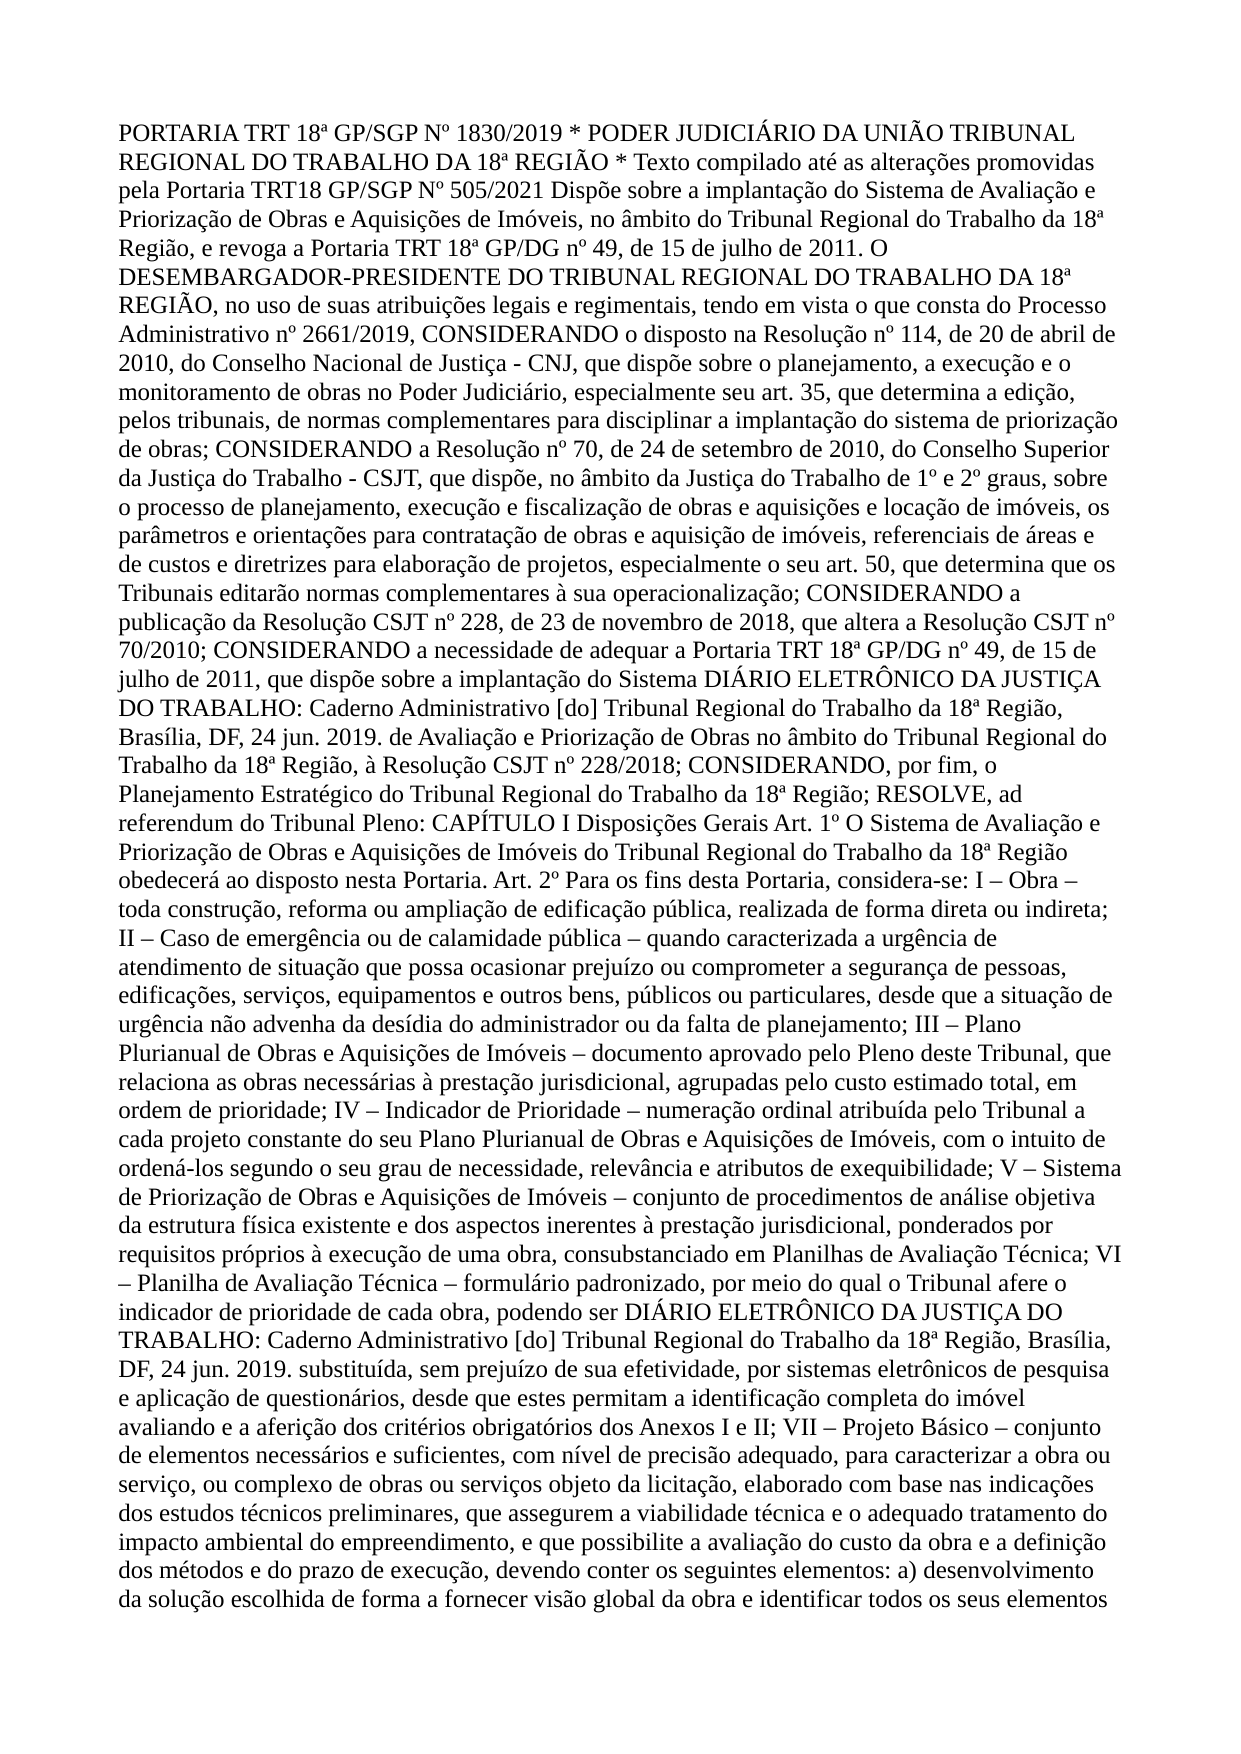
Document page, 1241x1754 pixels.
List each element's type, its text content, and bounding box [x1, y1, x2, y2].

text PORTARIA TRT 18ª GP/SGP Nº 1830/2019 * PODER JUDICIÁRIO DA UNIÃO TRIBUNAL REGIONAL DO TRABALHO DA 18ª REGIÃO * Texto compilado até as alterações promovidas pela Portaria TRT18 GP/SGP Nº 505/2021 Dispõe sobre a implantação do Sistema de Avaliação e Priorização de Obras e Aquisições de Imóveis, no âmbito do Tribunal Regional do Trabalho da 18ª Região, e revoga a Portaria TRT 18ª GP/DG nº 49, de 15 de julho de 2011. O DESEMBARGADOR-PRESIDENTE DO TRIBUNAL REGIONAL DO TRABALHO DA 18ª REGIÃO, no uso de suas atribuições legais e regimentais, tendo em vista o que consta do Processo Administrativo nº 2661/2019, CONSIDERANDO o disposto na Resolução nº 114, de 20 de abril de 2010, do Conselho Nacional de Justiça - CNJ, que dispõe sobre o planejamento, a execução e o monitoramento de obras no Poder Judiciário, especialmente seu art. 35, que determina a edição, pelos tribunais, de normas complementares para disciplinar a implantação do sistema de priorização de obras; CONSIDERANDO a Resolução nº 70, de 24 de setembro de 2010, do Conselho Superior da Justiça do Trabalho - CSJT, que dispõe, no âmbito da Justiça do Trabalho de 1º e 2º graus, sobre o processo de planejamento, execução e fiscalização de obras e aquisições e locação de imóveis, os parâmetros e orientações para contratação de obras e aquisição de imóveis, referenciais de áreas e de custos e diretrizes para elaboração de projetos, especialmente o seu art. 50, que determina que os Tribunais editarão normas complementares à sua operacionalização; CONSIDERANDO a publicação da Resolução CSJT nº 228, de 23 de novembro de 2018, que altera a Resolução CSJT nº 70/2010; CONSIDERANDO a necessidade de adequar a Portaria TRT 18ª GP/DG nº 49, de 15 de julho de 2011, que dispõe sobre a implantação do Sistema DIÁRIO ELETRÔNICO DA JUSTIÇA DO TRABALHO: Caderno Administrativo [do] Tribunal Regional do Trabalho da 18ª Região, Brasília, DF, 24 jun. 2019. de Avaliação e Priorização de Obras no âmbito do Tribunal Regional do Trabalho da 18ª Região, à Resolução CSJT nº 228/2018; CONSIDERANDO, por fim, o Planejamento Estratégico do Tribunal Regional do Trabalho da 18ª Região; RESOLVE, ad referendum do Tribunal Pleno: CAPÍTULO I Disposições Gerais Art. 1º O Sistema de Avaliação e Priorização de Obras e Aquisições de Imóveis do Tribunal Regional do Trabalho da 18ª Região obedecerá ao disposto nesta Portaria. Art. 2º Para os fins desta Portaria, considera-se: I – Obra – toda construção, reforma ou ampliação de edificação pública, realizada de forma direta ou indireta; II – Caso de emergência ou de calamidade pública – quando caracterizada a urgência de atendimento de situação que possa ocasionar prejuízo ou comprometer a segurança de pessoas, edificações, serviços, equipamentos e outros bens, públicos ou particulares, desde que a situação de urgência não advenha da desídia do administrador ou da falta de planejamento; III – Plano Plurianual de Obras e Aquisições de Imóveis – documento aprovado pelo Pleno deste Tribunal, que relaciona as obras necessárias à prestação jurisdicional, agrupadas pelo custo estimado total, em ordem de prioridade; IV – Indicador de Prioridade – numeração ordinal atribuída pelo Tribunal a cada projeto constante do seu Plano Plurianual de Obras e Aquisições de Imóveis, com o intuito de ordená-los segundo o seu grau de necessidade, relevância e atributos de exequibilidade; V – Sistema de Priorização de Obras e Aquisições de Imóveis – conjunto de procedimentos de análise objetiva da estrutura física existente e dos aspectos inerentes à prestação jurisdicional, ponderados por requisitos próprios à execução de uma obra, consubstanciado em Planilhas de Avaliação Técnica; VI – Planilha de Avaliação Técnica – formulário padronizado, por meio do qual o Tribunal afere o indicador de prioridade de cada obra, podendo ser DIÁRIO ELETRÔNICO DA JUSTIÇA DO TRABALHO: Caderno Administrativo [do] Tribunal Regional do Trabalho da 18ª Região, Brasília, DF, 24 jun. 2019. substituída, sem prejuízo de sua efetividade, por sistemas eletrônicos de pesquisa e aplicação de questionários, desde que estes permitam a identificação completa do imóvel avaliando e a aferição dos critérios obrigatórios dos Anexos I e II; VII – Projeto Básico – conjunto de elementos necessários e suficientes, com nível de precisão adequado, para caracterizar a obra ou serviço, ou complexo de obras ou serviços objeto da licitação, elaborado com base nas indicações dos estudos técnicos preliminares, que assegurem a viabilidade técnica e o adequado tratamento do impacto ambiental do empreendimento, e que possibilite a avaliação do custo da obra e a definição dos métodos e do prazo de execução, devendo conter os seguintes elementos: a) desenvolvimento da solução escolhida de forma a fornecer visão global da obra e identificar todos os seus elementos [118, 118, 1122, 1613]
